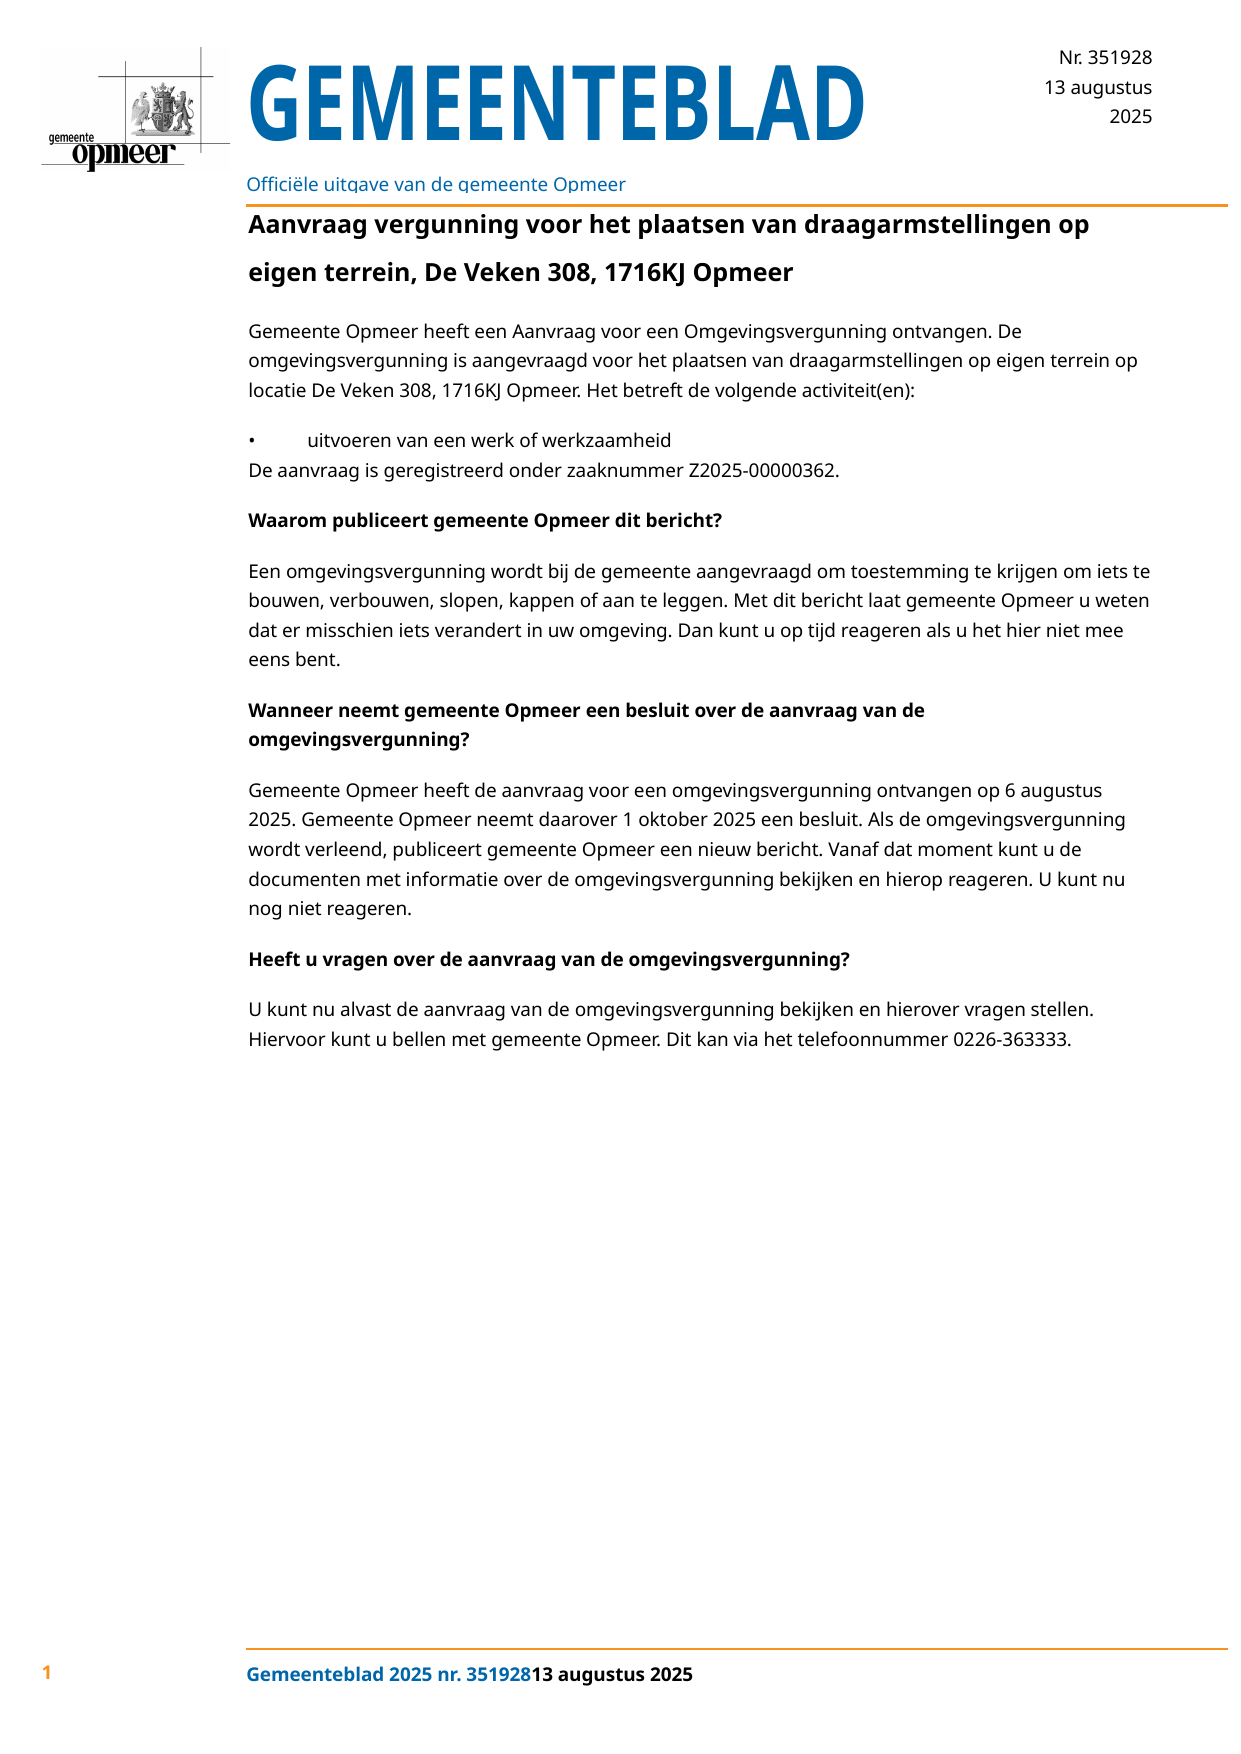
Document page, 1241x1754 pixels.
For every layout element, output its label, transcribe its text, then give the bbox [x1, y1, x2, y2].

text Wanneer neemt gemeente Opmeer een besluit over de aanvraag van de omgevingsvergunning? [248, 697, 1152, 752]
text De aanvraag is geregistreerd onder zaaknummer Z2025-00000362. [248, 457, 1152, 483]
text U kunt nu alvast de aanvraag van de omgevingsvergunning bekijken en hierover vragen stellen. Hiervoor kunt u bellen met gemeente Opmeer. Dit kan via het telefoonnummer 0226-363333. [248, 996, 1152, 1052]
text Heeft u vragen over de aanvraag van de omgevingsvergunning? [248, 946, 1152, 972]
text Waarom publiceert gemeente Opmeer dit bericht? [248, 507, 1152, 533]
text Gemeente Opmeer heeft de aanvraag voor een omgevingsvergunning ontvangen op 6 augustus 2025. Gemeente Opmeer neemt daarover 1 oktober 2025 een besluit. Als de omgevingsvergunning wordt verleend, publiceert gemeente Opmeer een nieuw bericht. Vanaf dat moment kunt u de documenten met informatie over de omgevingsvergunning bekijken en hierop reageren. U kunt nu nog niet reageren. [248, 777, 1152, 921]
list uitvoeren van een werk of werkzaamheid [248, 427, 1152, 453]
text Gemeente Opmeer heeft een Aanvraag voor een Omgevingsvergunning ontvangen. De omgevingsvergunning is aangevraagd voor het plaatsen van draagarmstellingen op eigen terrein op locatie De Veken 308, 1716KJ Opmeer. Het betreft de volgende activiteit(en): [248, 318, 1152, 403]
text Een omgevingsvergunning wordt bij de gemeente aangevraagd om toestemming te krijgen om iets te bouwen, verbouwen, slopen, kappen of aan te leggen. Met dit bericht laat gemeente Opmeer u weten dat er misschien iets verandert in uw omgeving. Dan kunt u op tijd reageren als u het hier niet mee eens bent. [248, 558, 1152, 672]
text Aanvraag vergunning voor het plaatsen van draagarmstellingen op eigen terrein, De Veken 308, 1716KJ Opmeer [248, 207, 1152, 288]
picture [41, 47, 231, 172]
